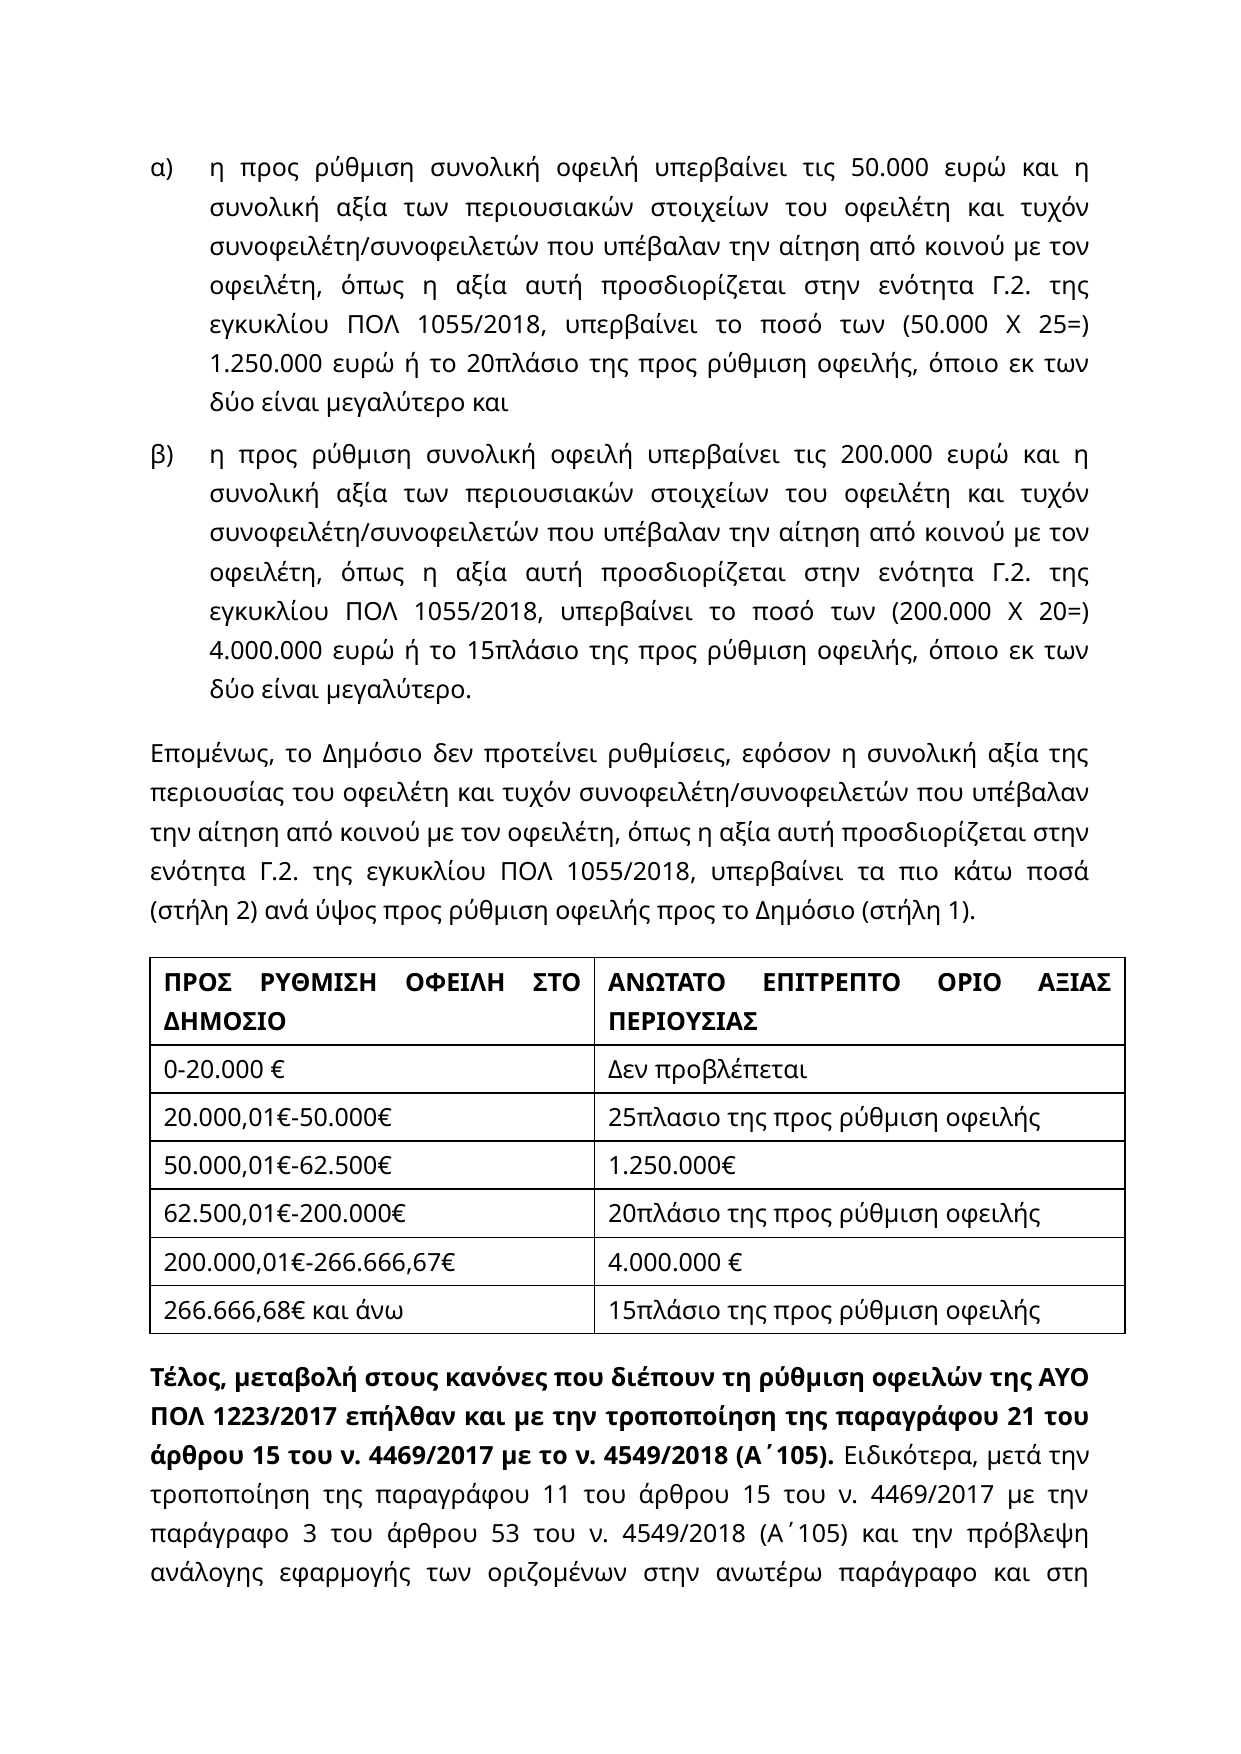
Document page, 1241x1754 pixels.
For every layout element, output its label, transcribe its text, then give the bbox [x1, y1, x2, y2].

table_cell Δεν προβλέπεται [595, 1046, 1124, 1092]
table_cell 50.000,01€-62.500€ [151, 1142, 594, 1188]
table_cell 62.500,01€-200.000€ [151, 1190, 594, 1236]
table_cell 0-20.000 € [151, 1046, 594, 1092]
table_cell 25πλασιο της προς ρύθμιση οφειλής [595, 1094, 1124, 1140]
list β) η προς ρύθμιση συνολική οφειλή υπερβαίνει τις 200.000 ευρώ και η συνολική αξία των περιουσιακών στοιχείων του οφειλέτη και τυχόν συνοφειλέτη/συνοφειλετών που υπέβαλαν την αίτηση από κοινού με τον οφειλέτη, όπως η αξία αυτή προσδιορίζεται στην ενότητα Γ.2. της εγκυκλίου ΠΟΛ 1055/2018, υπερβαίνει το ποσό των (200.000 Χ 20=) 4.000.000 ευρώ ή το 15πλάσιο της προς ρύθμιση οφειλής, όποιο εκ των δύο είναι μεγαλύτερο. [150, 437, 1090, 706]
list α) η προς ρύθμιση συνολική οφειλή υπερβαίνει τις 50.000 ευρώ και η συνολική αξία των περιουσιακών στοιχείων του οφειλέτη και τυχόν συνοφειλέτη/συνοφειλετών που υπέβαλαν την αίτηση από κοινού με τον οφειλέτη, όπως η αξία αυτή προσδιορίζεται στην ενότητα Γ.2. της εγκυκλίου ΠΟΛ 1055/2018, υπερβαίνει το ποσό των (50.000 Χ 25=) 1.250.000 ευρώ ή το 20πλάσιο της προς ρύθμιση οφειλής, όποιο εκ των δύο είναι μεγαλύτερο και [150, 150, 1090, 419]
table_cell 20πλάσιο της προς ρύθμιση οφειλής [595, 1190, 1124, 1236]
table_cell 15πλάσιο της προς ρύθμιση οφειλής [595, 1286, 1124, 1333]
text Τέλος, μεταβολή στους κανόνες που διέπουν τη ρύθμιση οφειλών της ΑΥΟ ΠΟΛ 1223/2017 επήλθαν και με την τροποποίηση της παραγράφου 21 του άρθρου 15 του ν. 4469/2017 με το ν. 4549/2018 (A΄105). Ειδικότερα, μετά την τροποποίηση της παραγράφου 11 του άρθρου 15 του ν. 4469/2017 με την παράγραφο 3 του άρθρου 53 του ν. 4549/2018 (A΄105) και την πρόβλεψη ανάλογης εφαρμογής των οριζομένων στην ανωτέρω παράγραφο και στη [150, 1359, 1090, 1589]
table_cell 4.000.000 € [595, 1238, 1124, 1284]
table_header ΠΡΟΣ ΡΥΘΜΙΣΗ ΟΦΕΙΛΗ ΣΤΟ ΔΗΜΟΣΙΟ [151, 958, 594, 1044]
table_cell 266.666,68€ και άνω [151, 1286, 594, 1333]
table_cell 1.250.000€ [595, 1142, 1124, 1188]
table_cell 200.000,01€-266.666,67€ [151, 1238, 594, 1284]
table_cell 20.000,01€-50.000€ [151, 1094, 594, 1140]
table_header ΑΝΩΤΑΤΟ ΕΠΙΤΡΕΠΤΟ ΟΡΙΟ ΑΞΙΑΣ ΠΕΡΙΟΥΣΙΑΣ [595, 958, 1124, 1044]
text Επομένως, το Δημόσιο δεν προτείνει ρυθμίσεις, εφόσον η συνολική αξία της περιουσίας του οφειλέτη και τυχόν συνοφειλέτη/συνοφειλετών που υπέβαλαν την αίτηση από κοινού με τον οφειλέτη, όπως η αξία αυτή προσδιορίζεται στην ενότητα Γ.2. της εγκυκλίου ΠΟΛ 1055/2018, υπερβαίνει τα πιο κάτω ποσά (στήλη 2) ανά ύψος προς ρύθμιση οφειλής προς το Δημόσιο (στήλη 1). [150, 736, 1090, 927]
